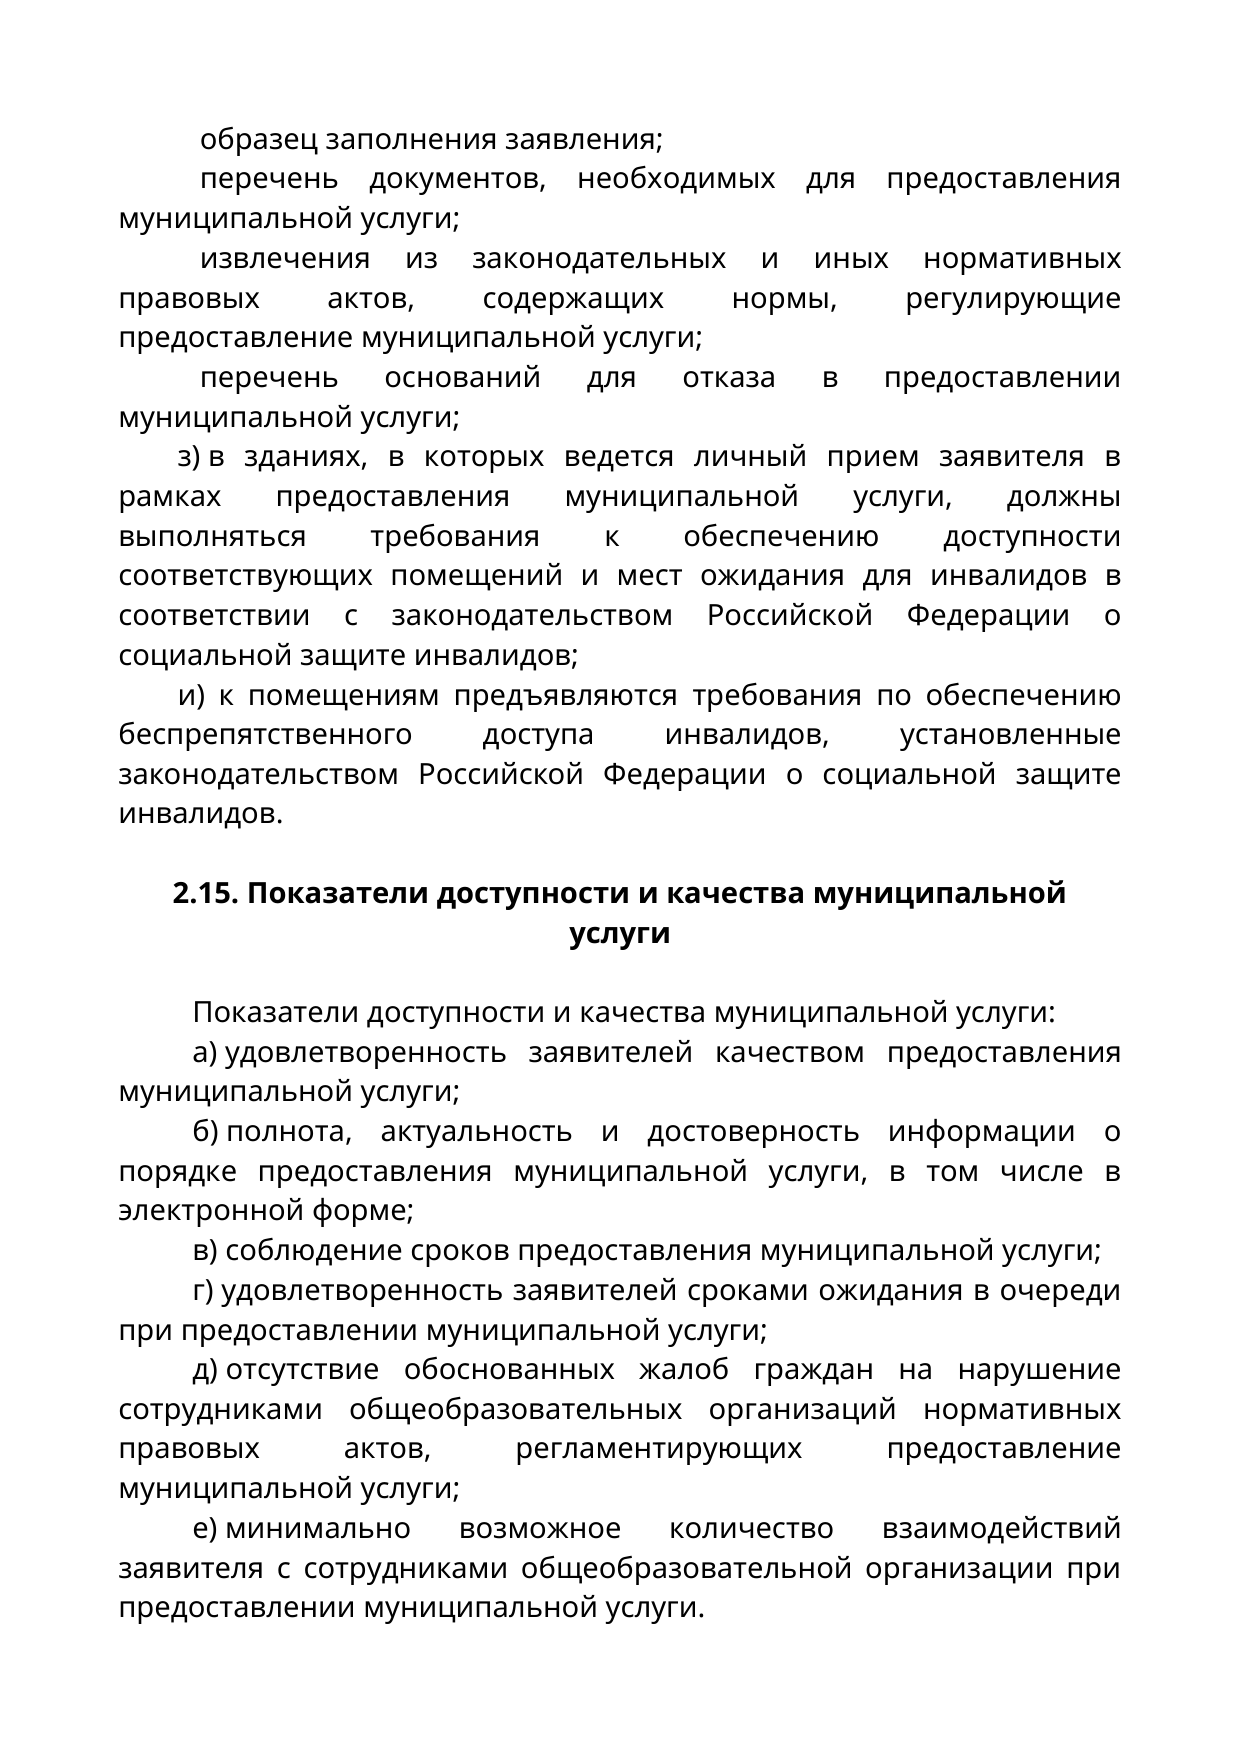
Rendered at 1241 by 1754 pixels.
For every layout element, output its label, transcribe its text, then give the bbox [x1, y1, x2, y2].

text г) удовлетворенность заявителей сроками ожидания в очереди при предоставлении муниципальной услуги; [118, 1269, 1122, 1348]
text а) удовлетворенность заявителей качеством предоставления муниципальной услуги; [118, 1031, 1122, 1110]
list 2.15. Показатели доступности и качества муниципальной услуги [118, 872, 1122, 952]
text б) полнота, актуальность и достоверность информации о порядке предоставления муниципальной услуги, в том числе в электронной форме; [118, 1110, 1122, 1229]
text з) в зданиях, в которых ведется личный прием заявителя в рамках предоставления муниципальной услуги, должны выполняться требования к обеспечению доступности соответствующих помещений и мест ожидания для инвалидов в соответствии с законодательством Российской Федерации о социальной защите инвалидов; [118, 436, 1122, 674]
text е) минимально возможное количество взаимодействий заявителя с сотрудниками общеобразовательной организации при предоставлении муниципальной услуги. [118, 1507, 1122, 1626]
text образец заполнения заявления; [118, 118, 1122, 158]
text д) отсутствие обоснованных жалоб граждан на нарушение сотрудниками общеобразовательных организаций нормативных правовых актов, регламентирующих предоставление муниципальной услуги; [118, 1348, 1122, 1507]
text извлечения из законодательных и иных нормативных правовых актов, содержащих нормы, регулирующие предоставление муниципальной услуги; [118, 237, 1122, 356]
text в) соблюдение сроков предоставления муниципальной услуги; [118, 1229, 1122, 1269]
text перечень оснований для отказа в предоставлении муниципальной услуги; [118, 356, 1122, 436]
text перечень документов, необходимых для предоставления муниципальной услуги; [118, 158, 1122, 237]
text и) к помещениям предъявляются требования по обеспечению беспрепятственного доступа инвалидов, установленные законодательством Российской Федерации о социальной защите инвалидов. [118, 674, 1122, 832]
text Показатели доступности и качества муниципальной услуги: [118, 991, 1122, 1031]
